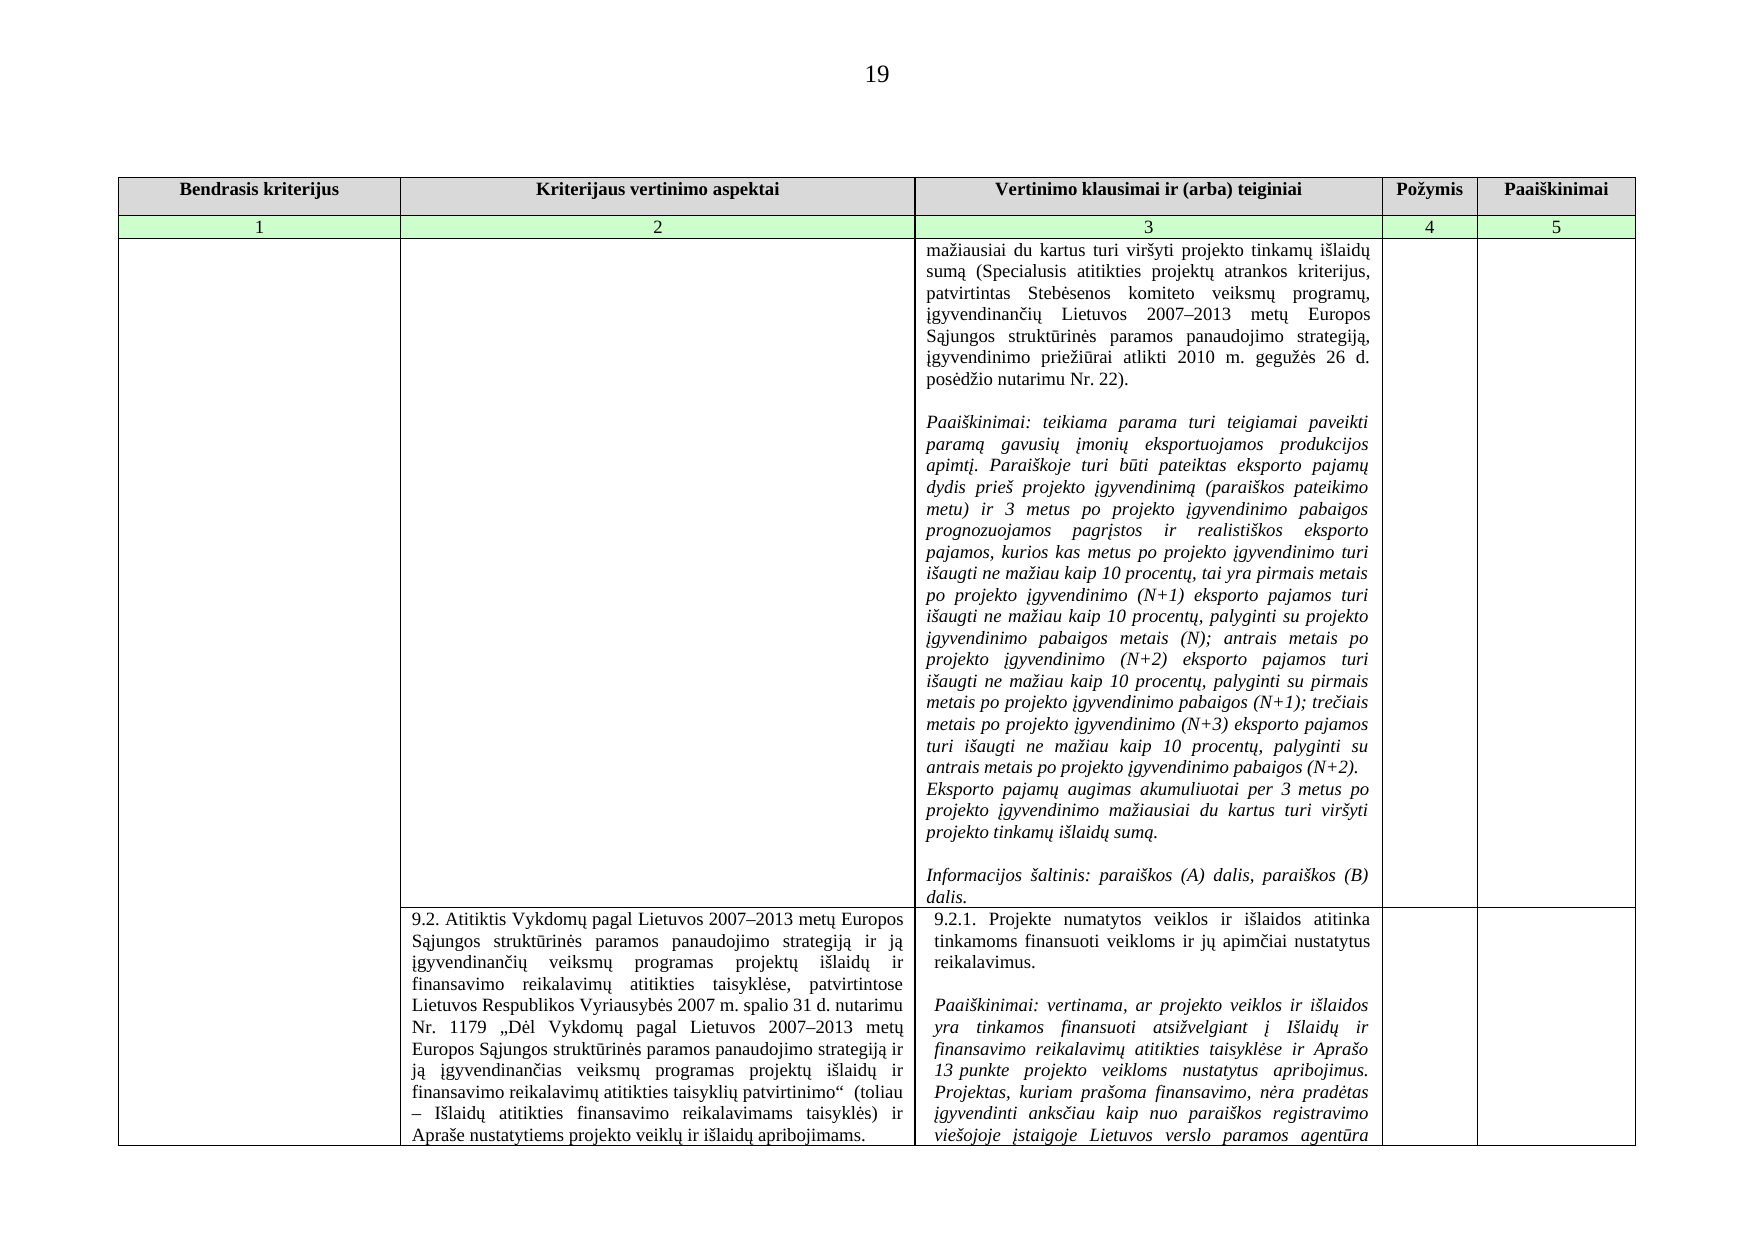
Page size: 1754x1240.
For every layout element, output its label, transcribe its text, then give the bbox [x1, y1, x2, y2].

table_header Kriterijaus vertinimo aspektai [401, 178, 914, 215]
table_header Bendrasis kriterijus [119, 178, 400, 215]
table_cell [119, 239, 400, 1145]
table_cell 2 [401, 216, 914, 238]
table_header Paaiškinimai [1478, 178, 1635, 215]
table_cell 9.2.1. Projekte numatytos veiklos ir išlaidos atitinka tinkamoms finansuoti veikloms ir jų apimčiai nustatytus reikalavimus. Paaiškinimai: vertinama, ar projekto veiklos ir išlaidos yra tinkamos finansuoti atsižvelgiant į Išlaidų ir finansavimo reikalavimų atitikties taisyklėse ir Aprašo 13 punkte projekto veikloms nustatytus apribojimus. Projektas, kuriam prašoma finansavimo, nėra pradėtas įgyvendinti anksčiau kaip nuo paraiškos registravimo viešojoje įstaigoje Lietuvos verslo paramos agentūra [916, 908, 1382, 1145]
table_cell [1383, 239, 1477, 907]
table_cell 1 [119, 216, 400, 238]
table_cell 9.2. Atitiktis Vykdomų pagal Lietuvos 2007–2013 metų Europos Sąjungos struktūrinės paramos panaudojimo strategiją ir ją įgyvendinančių veiksmų programas projektų išlaidų ir finansavimo reikalavimų atitikties taisyklėse, patvirtintose Lietuvos Respublikos Vyriausybės 2007 m. spalio 31 d. nutarimu Nr. 1179 „Dėl Vykdomų pagal Lietuvos 2007–2013 metų Europos Sąjungos struktūrinės paramos panaudojimo strategiją ir ją įgyvendinančias veiksmų programas projektų išlaidų ir finansavimo reikalavimų atitikties taisyklių patvirtinimo“ (toliau – Išlaidų atitikties finansavimo reikalavimams taisyklės) ir Apraše nustatytiems projekto veiklų ir išlaidų apribojimams. [401, 908, 914, 1145]
table_cell [1478, 908, 1635, 1145]
table_header Požymis [1383, 178, 1477, 215]
table_header Vertinimo klausimai ir (arba) teiginiai [916, 178, 1382, 215]
table_cell mažiausiai du kartus turi viršyti projekto tinkamų išlaidų sumą (Specialusis atitikties projektų atrankos kriterijus, patvirtintas Stebėsenos komiteto veiksmų programų, įgyvendinančių Lietuvos 2007–2013 metų Europos Sąjungos struktūrinės paramos panaudojimo strategiją, įgyvendinimo priežiūrai atlikti 2010 m. gegužės 26 d. posėdžio nutarimu Nr. 22). Paaiškinimai: teikiama parama turi teigiamai paveikti paramą gavusių įmonių eksportuojamos produkcijos apimtį. Paraiškoje turi būti pateiktas eksporto pajamų dydis prieš projekto įgyvendinimą (paraiškos pateikimo metu) ir 3 metus po projekto įgyvendinimo pabaigos prognozuojamos pagrįstos ir realistiškos eksporto pajamos, kurios kas metus po projekto įgyvendinimo turi išaugti ne mažiau kaip 10 procentų, tai yra pirmais metais po projekto įgyvendinimo (N+1) eksporto pajamos turi išaugti ne mažiau kaip 10 procentų, palyginti su projekto įgyvendinimo pabaigos metais (N); antrais metais po projekto įgyvendinimo (N+2) eksporto pajamos turi išaugti ne mažiau kaip 10 procentų, palyginti su pirmais metais po projekto įgyvendinimo pabaigos (N+1); trečiais metais po projekto įgyvendinimo (N+3) eksporto pajamos turi išaugti ne mažiau kaip 10 procentų, palyginti su antrais metais po projekto įgyvendinimo pabaigos (N+2). Eksporto pajamų augimas akumuliuotai per 3 metus po projekto įgyvendinimo mažiausiai du kartus turi viršyti projekto tinkamų išlaidų sumą. Informacijos šaltinis: paraiškos (A) dalis, paraiškos (B) dalis. [916, 239, 1382, 907]
table_cell [401, 239, 914, 907]
table_cell 5 [1478, 216, 1635, 238]
table_cell [1478, 239, 1635, 907]
table_cell [1383, 908, 1477, 1145]
table_cell 4 [1383, 216, 1477, 238]
table_cell 3 [916, 216, 1382, 238]
